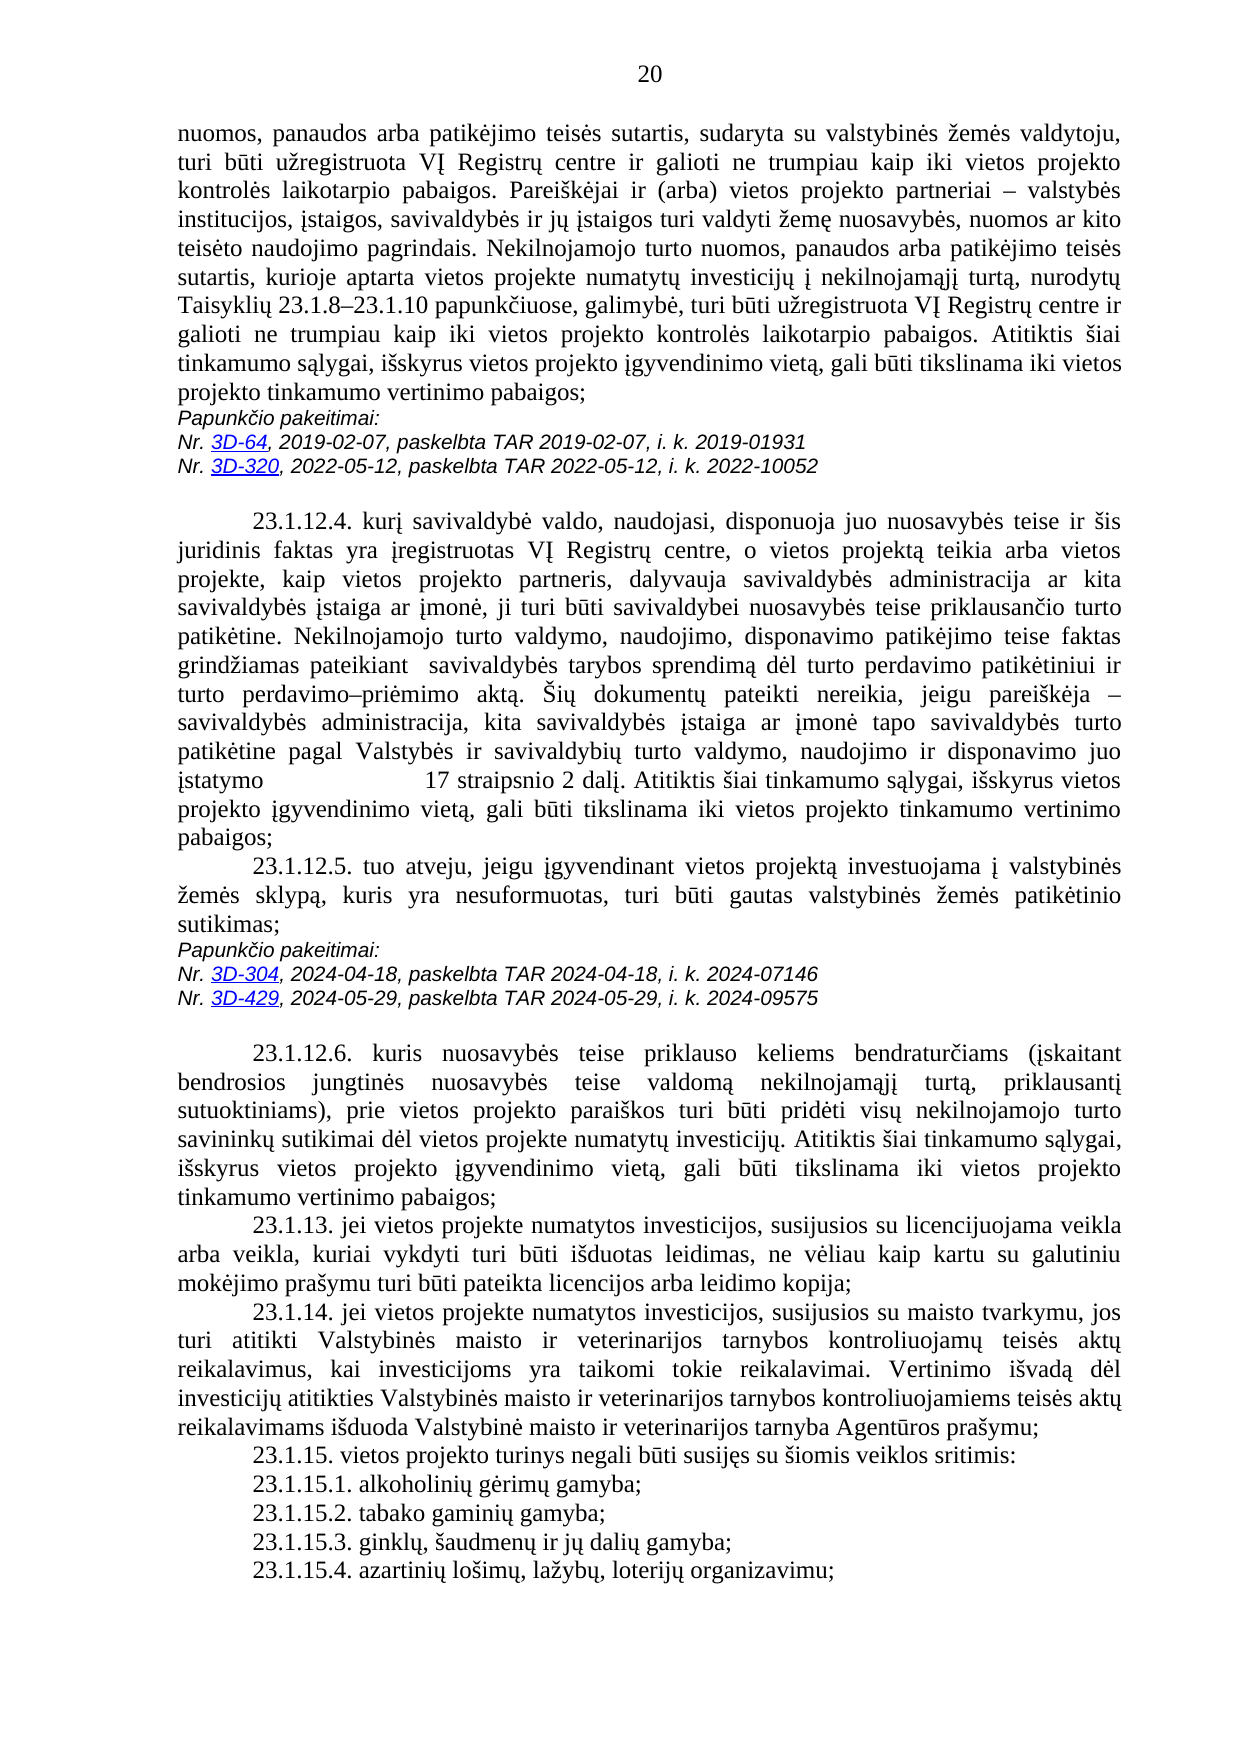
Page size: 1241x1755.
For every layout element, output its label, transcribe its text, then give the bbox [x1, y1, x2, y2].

text 23.1.12.4. kurį savivaldybė valdo, naudojasi, disponuoja juo nuosavybės teise ir šis juridinis faktas yra įregistruotas VĮ Registrų centre, o vietos projektą teikia arba vietos projekte, kaip vietos projekto partneris, dalyvauja savivaldybės administracija ar kita savivaldybės įstaiga ar įmonė, ji turi būti savivaldybei nuosavybės teise priklausančio turto patikėtine. Nekilnojamojo turto valdymo, naudojimo, disponavimo patikėjimo teise faktas grindžiamas pateikiant savivaldybės tarybos sprendimą dėl turto perdavimo patikėtiniui ir turto perdavimo–priėmimo aktą. Šių dokumentų pateikti nereikia, jeigu pareiškėja – savivaldybės administracija, kita savivaldybės įstaiga ar įmonė tapo savivaldybės turto patikėtine pagal Valstybės ir savivaldybių turto valdymo, naudojimo ir disponavimo juo įstatymo 17 straipsnio 2 dalį. Atitiktis šiai tinkamumo sąlygai, išskyrus vietos projekto įgyvendinimo vietą, gali būti tikslinama iki vietos projekto tinkamumo vertinimo pabaigos; [177, 506, 1122, 851]
text 23.1.15. vietos projekto turinys negali būti susijęs su šiomis veiklos sritimis: [177, 1441, 1122, 1469]
text 23.1.15.4. azartinių lošimų, lažybų, loterijų organizavimu; [177, 1556, 1122, 1584]
text 23.1.13. jei vietos projekte numatytos investicijos, susijusios su licencijuojama veikla arba veikla, kuriai vykdyti turi būti išduotas leidimas, ne vėliau kaip kartu su galutiniu mokėjimo prašymu turi būti pateikta licencijos arba leidimo kopija; [177, 1211, 1122, 1297]
text 23.1.15.1. alkoholinių gėrimų gamyba; [177, 1469, 1122, 1498]
text Papunkčio pakeitimai: [177, 937, 1122, 961]
text Nr. 3D-304, 2024-04-18, paskelbta TAR 2024-04-18, i. k. 2024-07146 [177, 961, 1122, 985]
text Papunkčio pakeitimai: [177, 406, 1122, 429]
text Nr. 3D-320, 2022-05-12, paskelbta TAR 2022-05-12, i. k. 2022-10052 [177, 453, 1122, 477]
text Nr. 3D-64, 2019-02-07, paskelbta TAR 2019-02-07, i. k. 2019-01931 [177, 429, 1122, 453]
text nuomos, panaudos arba patikėjimo teisės sutartis, sudaryta su valstybinės žemės valdytoju, turi būti užregistruota VĮ Registrų centre ir galioti ne trumpiau kaip iki vietos projekto kontrolės laikotarpio pabaigos. Pareiškėjai ir (arba) vietos projekto partneriai – valstybės institucijos, įstaigos, savivaldybės ir jų įstaigos turi valdyti žemę nuosavybės, nuomos ar kito teisėto naudojimo pagrindais. Nekilnojamojo turto nuomos, panaudos arba patikėjimo teisės sutartis, kurioje aptarta vietos projekte numatytų investicijų į nekilnojamąjį turtą, nurodytų Taisyklių 23.1.8–23.1.10 papunkčiuose, galimybė, turi būti užregistruota VĮ Registrų centre ir galioti ne trumpiau kaip iki vietos projekto kontrolės laikotarpio pabaigos. Atitiktis šiai tinkamumo sąlygai, išskyrus vietos projekto įgyvendinimo vietą, gali būti tikslinama iki vietos projekto tinkamumo vertinimo pabaigos; [177, 118, 1122, 406]
text 23.1.14. jei vietos projekte numatytos investicijos, susijusios su maisto tvarkymu, jos turi atitikti Valstybinės maisto ir veterinarijos tarnybos kontroliuojamų teisės aktų reikalavimus, kai investicijoms yra taikomi tokie reikalavimai. Vertinimo išvadą dėl investicijų atitikties Valstybinės maisto ir veterinarijos tarnybos kontroliuojamiems teisės aktų reikalavimams išduoda Valstybinė maisto ir veterinarijos tarnyba Agentūros prašymu; [177, 1297, 1122, 1441]
text 23.1.15.2. tabako gaminių gamyba; [177, 1498, 1122, 1527]
text 23.1.12.6. kuris nuosavybės teise priklauso keliems bendraturčiams (įskaitant bendrosios jungtinės nuosavybės teise valdomą nekilnojamąjį turtą, priklausantį sutuoktiniams), prie vietos projekto paraiškos turi būti pridėti visų nekilnojamojo turto savininkų sutikimai dėl vietos projekte numatytų investicijų. Atitiktis šiai tinkamumo sąlygai, išskyrus vietos projekto įgyvendinimo vietą, gali būti tikslinama iki vietos projekto tinkamumo vertinimo pabaigos; [177, 1038, 1122, 1211]
text 23.1.12.5. tuo atveju, jeigu įgyvendinant vietos projektą investuojama į valstybinės žemės sklypą, kuris yra nesuformuotas, turi būti gautas valstybinės žemės patikėtinio sutikimas; [177, 851, 1122, 937]
text Nr. 3D-429, 2024-05-29, paskelbta TAR 2024-05-29, i. k. 2024-09575 [177, 985, 1122, 1009]
text 23.1.15.3. ginklų, šaudmenų ir jų dalių gamyba; [177, 1527, 1122, 1556]
